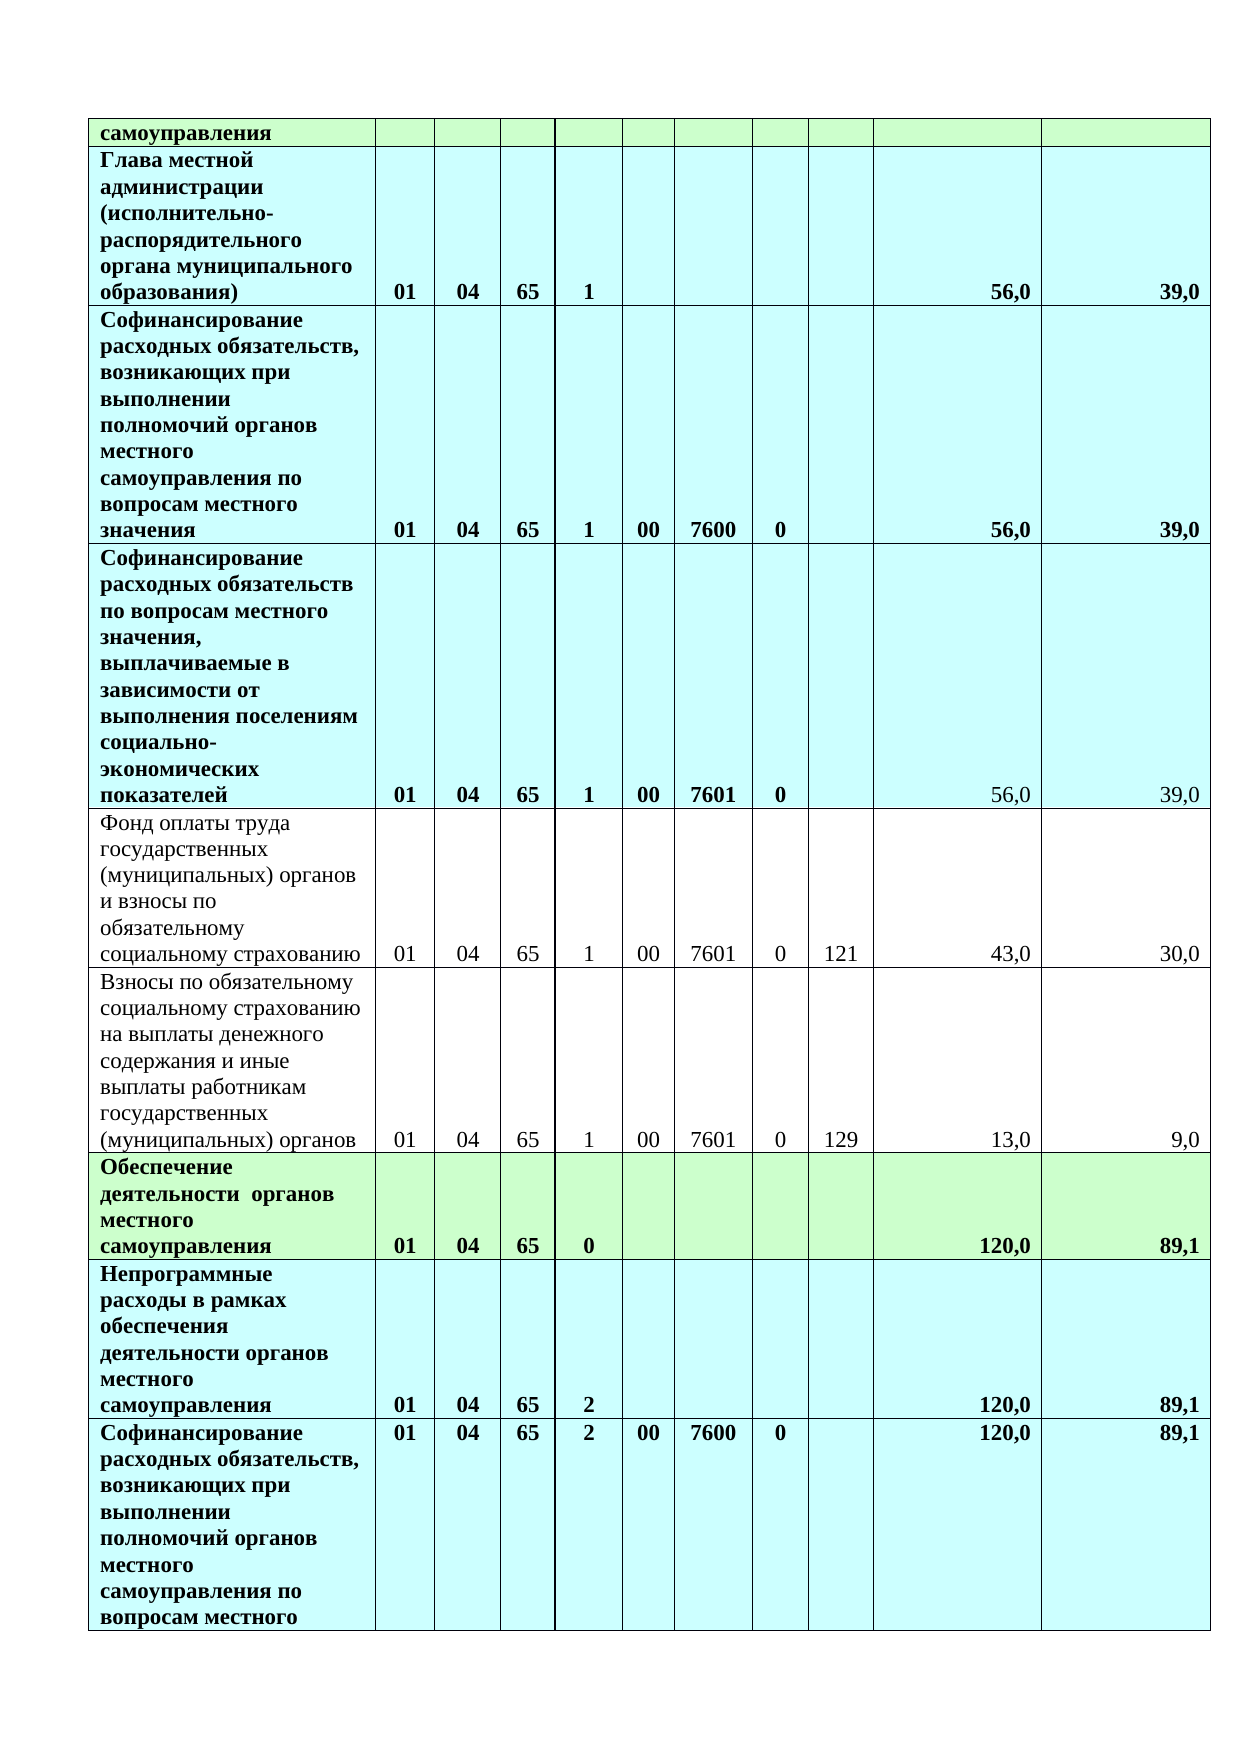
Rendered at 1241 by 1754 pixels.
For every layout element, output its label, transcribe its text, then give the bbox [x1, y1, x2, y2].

table_cell 56,0 [874, 544, 1041, 807]
table_cell 39,0 [1042, 147, 1210, 305]
table_cell 04 [435, 306, 500, 543]
table_cell [623, 1260, 674, 1418]
table_cell [435, 119, 500, 146]
table_cell 00 [623, 544, 674, 807]
table_cell 120,0 [874, 1260, 1041, 1418]
table_cell Софинансирование расходных обязательств по вопросам местного значения, выплачиваемые в зависимости от выполнения поселениям социально-экономических показателей [89, 544, 375, 807]
table_cell 1 [556, 306, 622, 543]
table_cell Взносы по обязательному социальному страхованию на выплаты денежного содержания и иные выплаты работникам государственных (муниципальных) органов [89, 968, 375, 1152]
table_cell [675, 119, 752, 146]
table_cell 01 [376, 1419, 434, 1630]
table_cell 01 [376, 1260, 434, 1418]
table_cell 0 [753, 809, 808, 967]
table_cell 2 [556, 1419, 622, 1630]
table_cell 9,0 [1042, 968, 1210, 1152]
table_cell [753, 147, 808, 305]
table_cell [376, 119, 434, 146]
table_cell 7601 [675, 968, 752, 1152]
table_cell 01 [376, 809, 434, 967]
table_cell 00 [623, 1419, 674, 1630]
table_cell 01 [376, 1153, 434, 1259]
table_cell 01 [376, 306, 434, 543]
table_cell 7601 [675, 809, 752, 967]
table_cell 65 [501, 147, 554, 305]
table_cell [809, 119, 873, 146]
table_cell 56,0 [874, 306, 1041, 543]
table_cell 13,0 [874, 968, 1041, 1152]
table_cell [874, 119, 1041, 146]
table_cell [623, 147, 674, 305]
table_cell [753, 1153, 808, 1259]
table_cell 04 [435, 1419, 500, 1630]
table_cell Софинансирование расходных обязательств, возникающих при выполнении полномочий органов местного самоуправления по вопросам местного [89, 1419, 375, 1630]
table_cell [501, 119, 554, 146]
table_cell Обеспечение деятельности органов местного самоуправления [89, 1153, 375, 1259]
table_cell 01 [376, 968, 434, 1152]
table_cell 0 [753, 968, 808, 1152]
table_cell [809, 1153, 873, 1259]
table_cell 1 [556, 544, 622, 807]
table_cell [675, 147, 752, 305]
table_cell 89,1 [1042, 1260, 1210, 1418]
table_cell 65 [501, 809, 554, 967]
table_cell 04 [435, 968, 500, 1152]
table_cell 00 [623, 809, 674, 967]
table_cell 56,0 [874, 147, 1041, 305]
table_cell 04 [435, 1153, 500, 1259]
table_cell [753, 1260, 808, 1418]
table_cell [675, 1153, 752, 1259]
table_cell 0 [556, 1153, 622, 1259]
table_cell 04 [435, 809, 500, 967]
table_cell [623, 1153, 674, 1259]
table_cell 89,1 [1042, 1419, 1210, 1630]
table_cell 129 [809, 968, 873, 1152]
table_cell 120,0 [874, 1153, 1041, 1259]
table_cell [753, 119, 808, 146]
table_cell [1042, 119, 1210, 146]
table_cell 0 [753, 306, 808, 543]
table_cell 65 [501, 1153, 554, 1259]
table_cell 0 [753, 1419, 808, 1630]
table_cell [675, 1260, 752, 1418]
table_cell 0 [753, 544, 808, 807]
table_cell [809, 544, 873, 807]
table_cell Непрограммные расходы в рамках обеспечения деятельности органов местного самоуправления [89, 1260, 375, 1418]
table_cell самоуправления [89, 119, 375, 146]
table_cell 65 [501, 306, 554, 543]
table_cell Софинансирование расходных обязательств, возникающих при выполнении полномочий органов местного самоуправления по вопросам местного значения [89, 306, 375, 543]
table_cell [809, 1260, 873, 1418]
table_cell 1 [556, 968, 622, 1152]
table_cell 01 [376, 544, 434, 807]
table_cell [556, 119, 622, 146]
table_cell 39,0 [1042, 306, 1210, 543]
table_cell 7600 [675, 306, 752, 543]
table_cell 121 [809, 809, 873, 967]
table_cell [809, 306, 873, 543]
table_cell 120,0 [874, 1419, 1041, 1630]
table_cell 7601 [675, 544, 752, 807]
table_cell 04 [435, 147, 500, 305]
table_cell Фонд оплаты труда государственных (муниципальных) органов и взносы по обязательному социальному страхованию [89, 809, 375, 967]
table_cell 00 [623, 968, 674, 1152]
table_cell 39,0 [1042, 544, 1210, 807]
table_cell 04 [435, 544, 500, 807]
table_cell [809, 147, 873, 305]
table_cell 00 [623, 306, 674, 543]
table_cell [623, 119, 674, 146]
table_cell 30,0 [1042, 809, 1210, 967]
table_cell 7600 [675, 1419, 752, 1630]
table_cell 65 [501, 968, 554, 1152]
table_cell Глава местной администрации (исполнительно-распорядительного органа муниципального образования) [89, 147, 375, 305]
table_cell 89,1 [1042, 1153, 1210, 1259]
table_cell 04 [435, 1260, 500, 1418]
table_cell 65 [501, 544, 554, 807]
table_cell 1 [556, 147, 622, 305]
table_cell 65 [501, 1419, 554, 1630]
table_cell 43,0 [874, 809, 1041, 967]
table_cell [809, 1419, 873, 1630]
table_cell 1 [556, 809, 622, 967]
table_cell 2 [556, 1260, 622, 1418]
table_cell 01 [376, 147, 434, 305]
table_cell 65 [501, 1260, 554, 1418]
